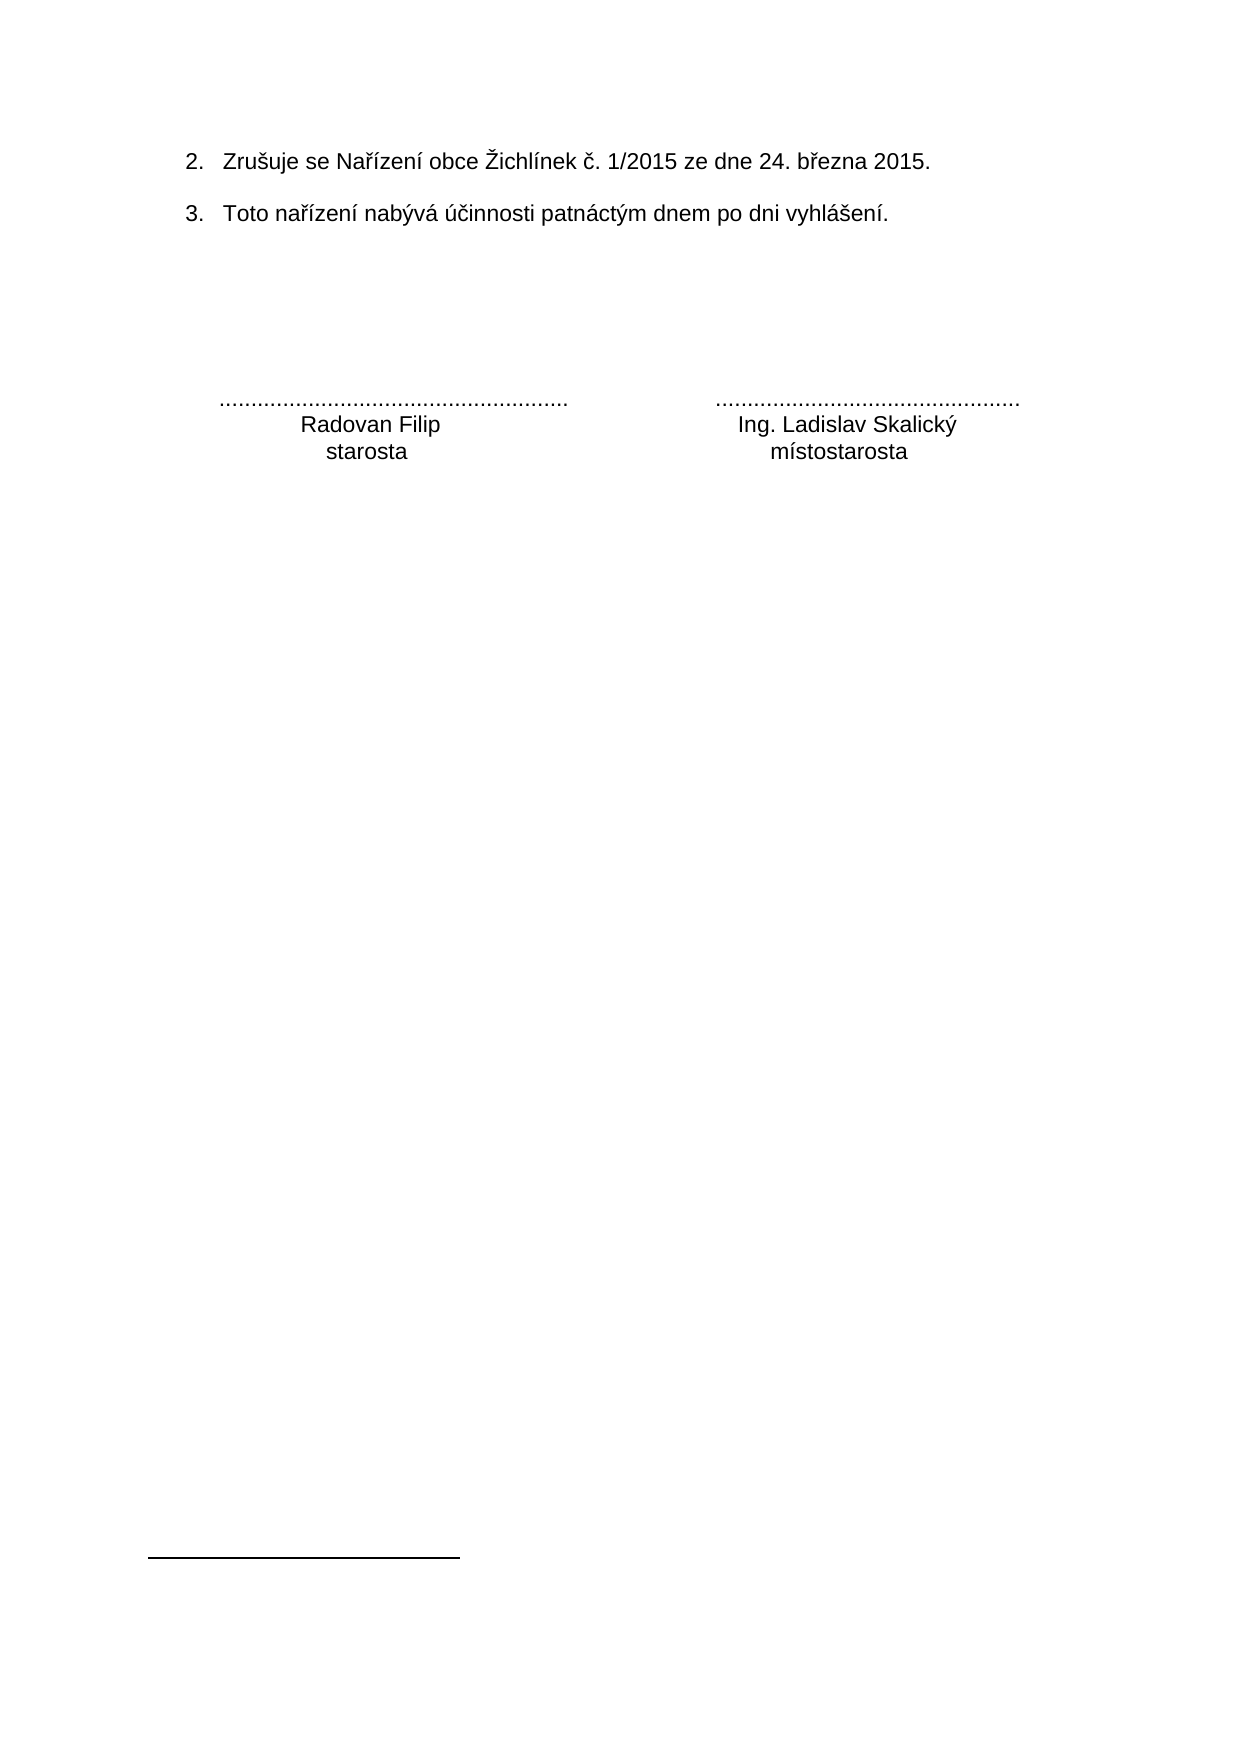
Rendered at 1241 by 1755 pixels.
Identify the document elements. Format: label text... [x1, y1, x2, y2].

list Toto nařízení nabývá účinnosti patnáctým dnem po dni vyhlášení. [185, 200, 1093, 227]
text ....................................................... ................................................ [148, 385, 1093, 411]
text Radovan Filip Ing. Ladislav Skalický [148, 411, 1093, 438]
list Zrušuje se Nařízení obce Žichlínek č. 1/2015 ze dne 24. března 2015. [185, 148, 1093, 174]
text starosta místostarosta [148, 438, 1093, 464]
